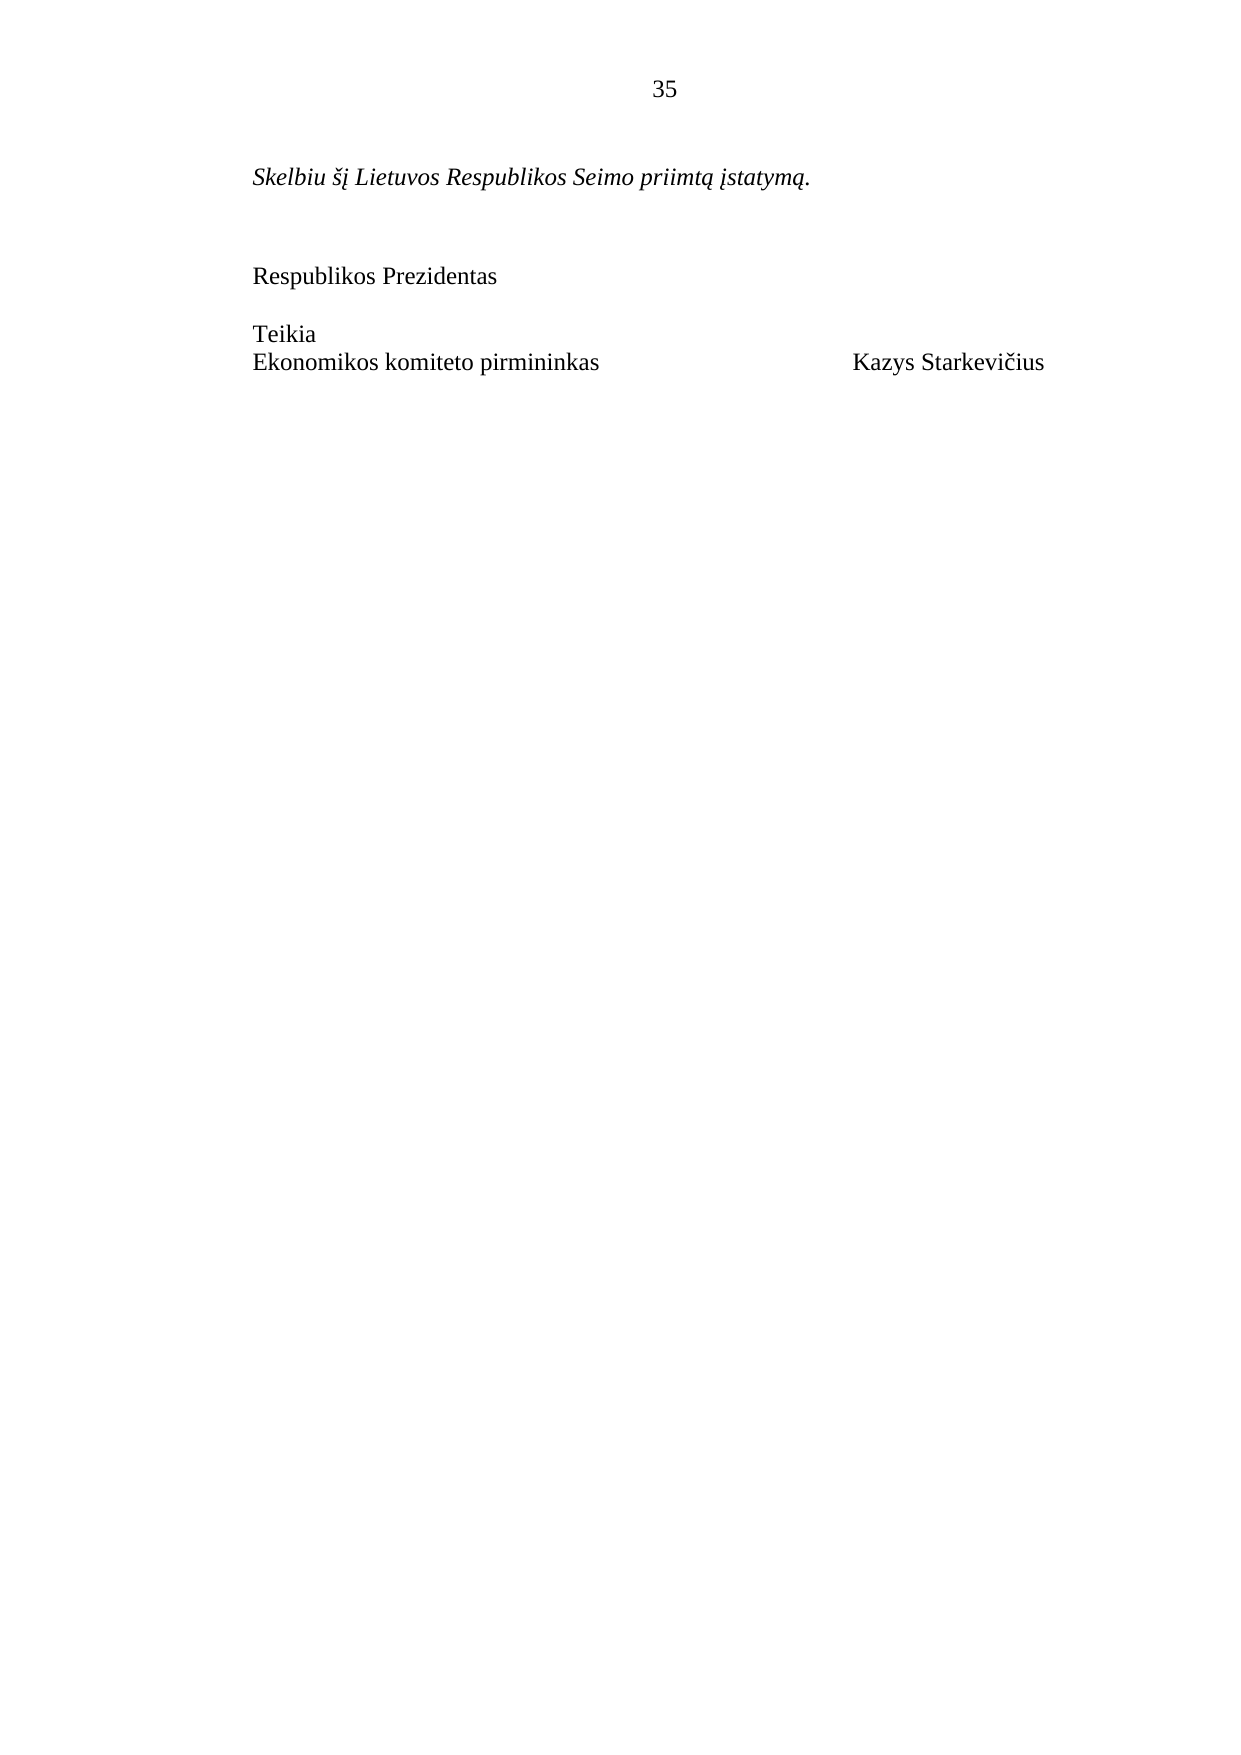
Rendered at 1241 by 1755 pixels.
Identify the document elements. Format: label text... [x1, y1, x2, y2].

text Skelbiu šį Lietuvos Respublikos Seimo priimtą įstatymą. [177, 162, 1152, 191]
text Teikia [177, 319, 1152, 347]
text Ekonomikos komiteto pirmininkas Kazys Starkevičius [177, 347, 1152, 376]
text Respublikos Prezidentas [177, 261, 1152, 290]
